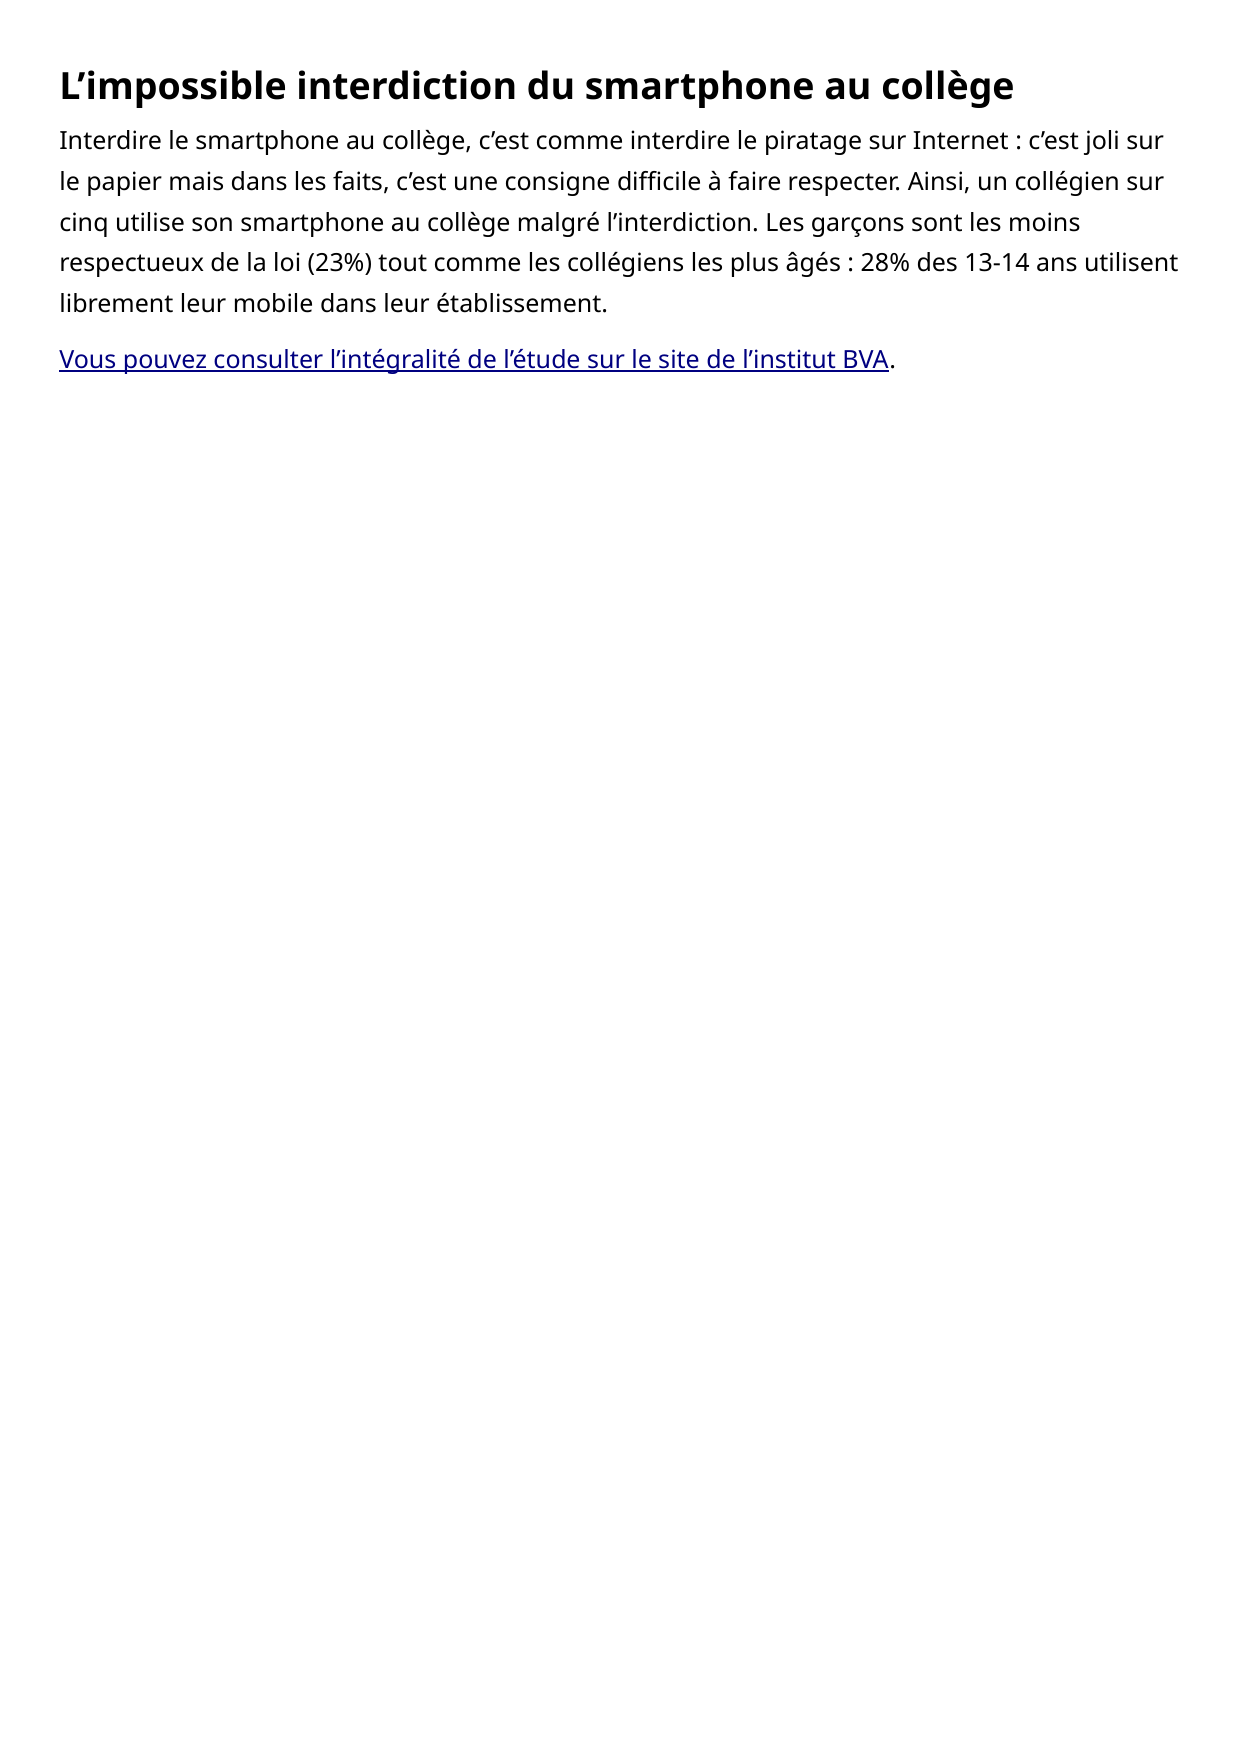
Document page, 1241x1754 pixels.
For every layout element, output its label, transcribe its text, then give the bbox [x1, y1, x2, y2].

subtitle L’impossible interdiction du smartphone au collège [59, 59, 1181, 110]
text Interdire le smartphone au collège, c’est comme interdire le piratage sur Internet : c’est joli sur le papier mais dans les faits, c’est une consigne difficile à faire respecter. Ainsi, un collégien sur cinq utilise son smartphone au collège malgré l’interdiction. Les garçons sont les moins respectueux de la loi (23%) tout comme les collégiens les plus âgés : 28% des 13-14 ans utilisent librement leur mobile dans leur établissement. [59, 123, 1181, 320]
text Vous pouvez consulter l’intégralité de l’étude sur le site de l’institut BVA. [59, 341, 1181, 375]
